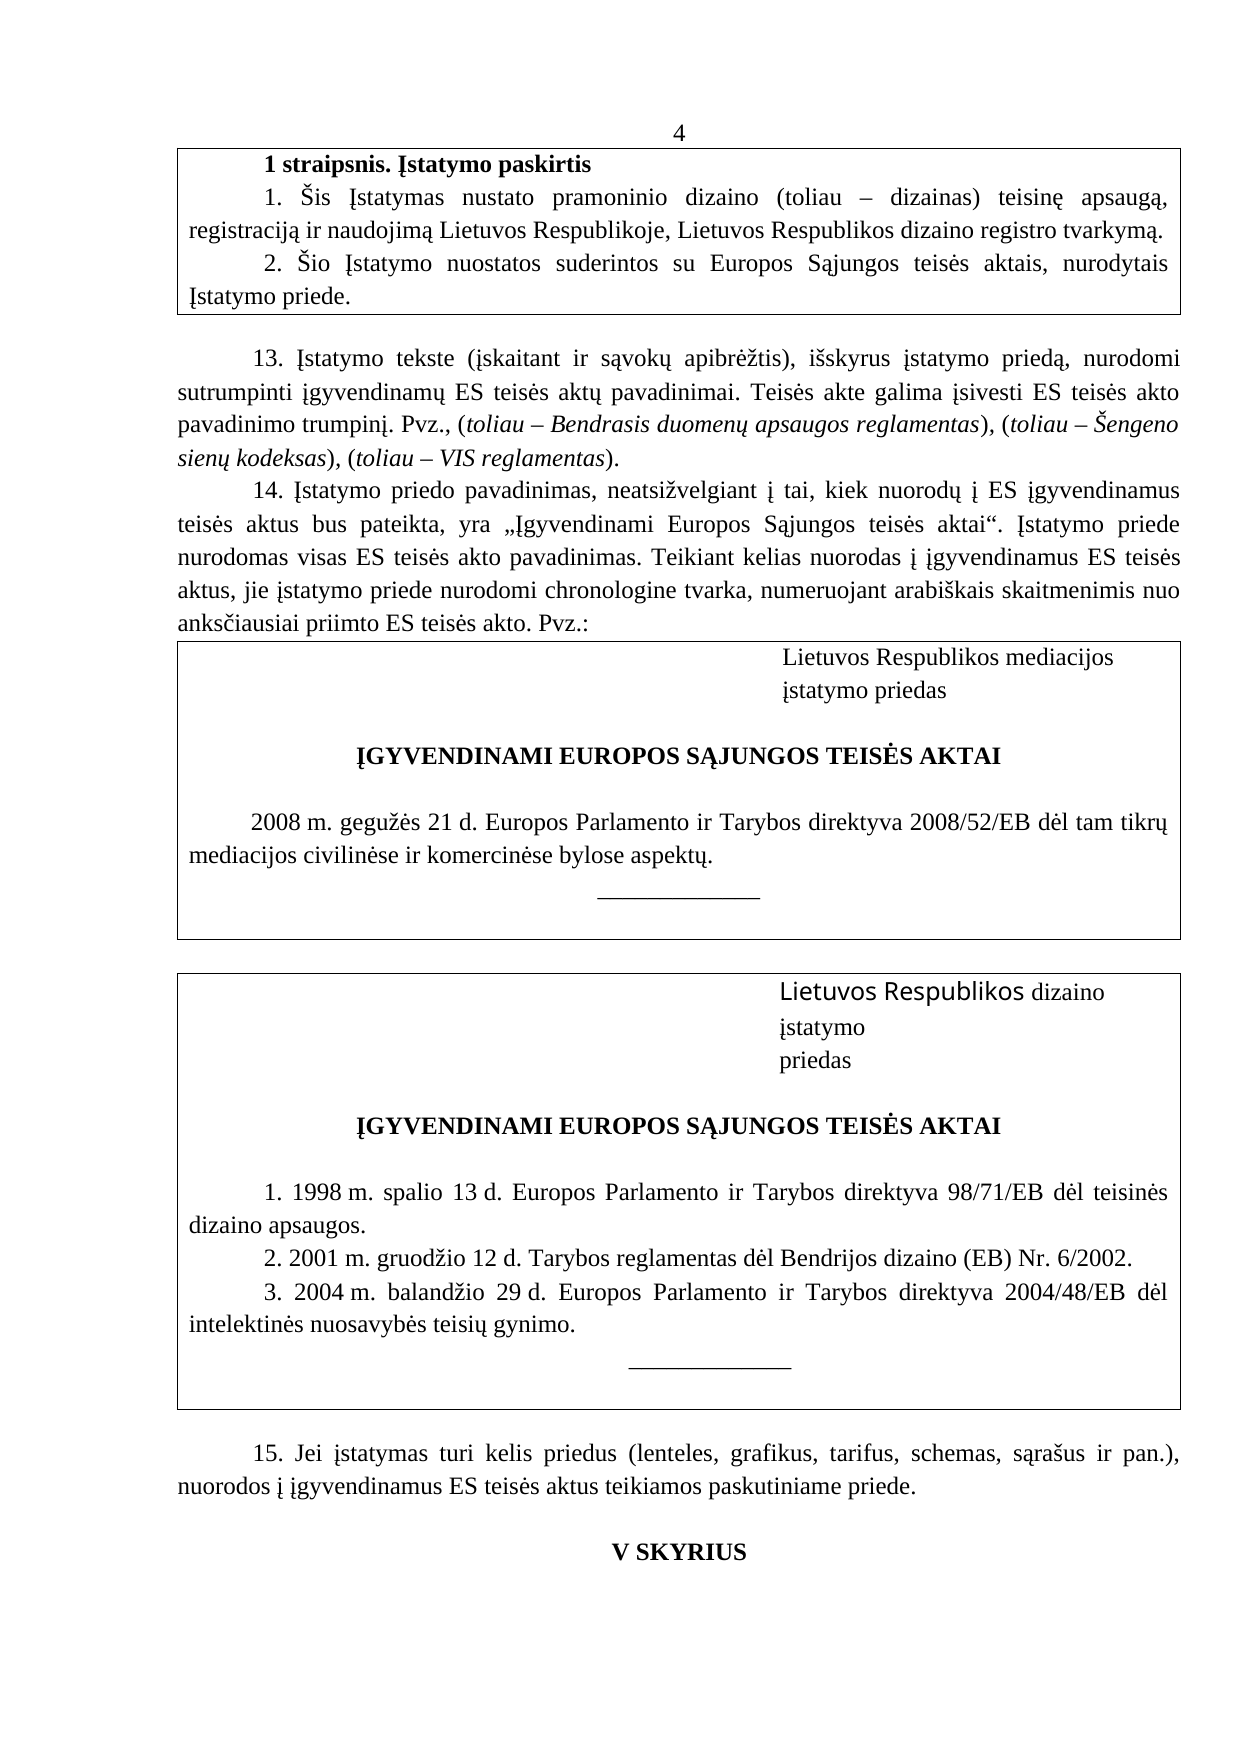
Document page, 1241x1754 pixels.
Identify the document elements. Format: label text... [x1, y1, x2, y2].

table_header 1 straipsnis. Įstatymo paskirtis 1. Šis Įstatymas nustato pramoninio dizaino (toliau – dizainas) teisinę apsaugą, registraciją ir naudojimą Lietuvos Respublikoje, Lietuvos Respublikos dizaino registro tvarkymą. 2. Šio Įstatymo nuostatos suderintos su Europos Sąjungos teisės aktais, nurodytais Įstatymo priede. [178, 149, 1180, 314]
text 15. Jei įstatymas turi kelis priedus (lenteles, grafikus, tarifus, schemas, sąrašus ir pan.), nuorodos į įgyvendinamus ES teisės aktus teikiamos paskutiniame priede. [177, 1438, 1181, 1500]
text v SKYRIUS [177, 1537, 1181, 1566]
table_header Lietuvos Respublikos mediacijos įstatymo priedas ĮGYVENDINAMI EUROPOS SĄJUNGOS TEISĖS AKTAI 2008 m. gegužės 21 d. Europos Parlamento ir Tarybos direktyva 2008/52/EB dėl tam tikrų mediacijos civilinėse ir komercinėse bylose aspektų. _____________ [178, 642, 1180, 939]
text 14. Įstatymo priedo pavadinimas, neatsižvelgiant į tai, kiek nuorodų į ES įgyvendinamus teisės aktus bus pateikta, yra „Įgyvendinami Europos Sąjungos teisės aktai“. Įstatymo priede nurodomas visas ES teisės akto pavadinimas. Teikiant kelias nuorodas į įgyvendinamus ES teisės aktus, jie įstatymo priede nurodomi chronologine tvarka, numeruojant arabiškais skaitmenimis nuo anksčiausiai priimto ES teisės akto. Pvz.: [177, 476, 1181, 636]
table_header Lietuvos Respublikos dizaino įstatymo priedas ĮGYVENDINAMI EUROPOS SĄJUNGOS TEISĖS AKTAI 1. 1998 m. spalio 13 d. Europos Parlamento ir Tarybos direktyva 98/71/EB dėl teisinės dizaino apsaugos. 2. 2001 m. gruodžio 12 d. Tarybos reglamentas dėl Bendrijos dizaino (EB) Nr. 6/2002. 3. 2004 m. balandžio 29 d. Europos Parlamento ir Tarybos direktyva 2004/48/EB dėl intelektinės nuosavybės teisių gynimo. _____________ [178, 974, 1180, 1409]
text 13. Įstatymo tekste (įskaitant ir sąvokų apibrėžtis), išskyrus įstatymo priedą, nurodomi sutrumpinti įgyvendinamų ES teisės aktų pavadinimai. Teisės akte galima įsivesti ES teisės akto pavadinimo trumpinį. Pvz., (toliau – Bendrasis duomenų apsaugos reglamentas), (toliau – Šengeno sienų kodeksas), (toliau – VIS reglamentas). [177, 343, 1181, 471]
